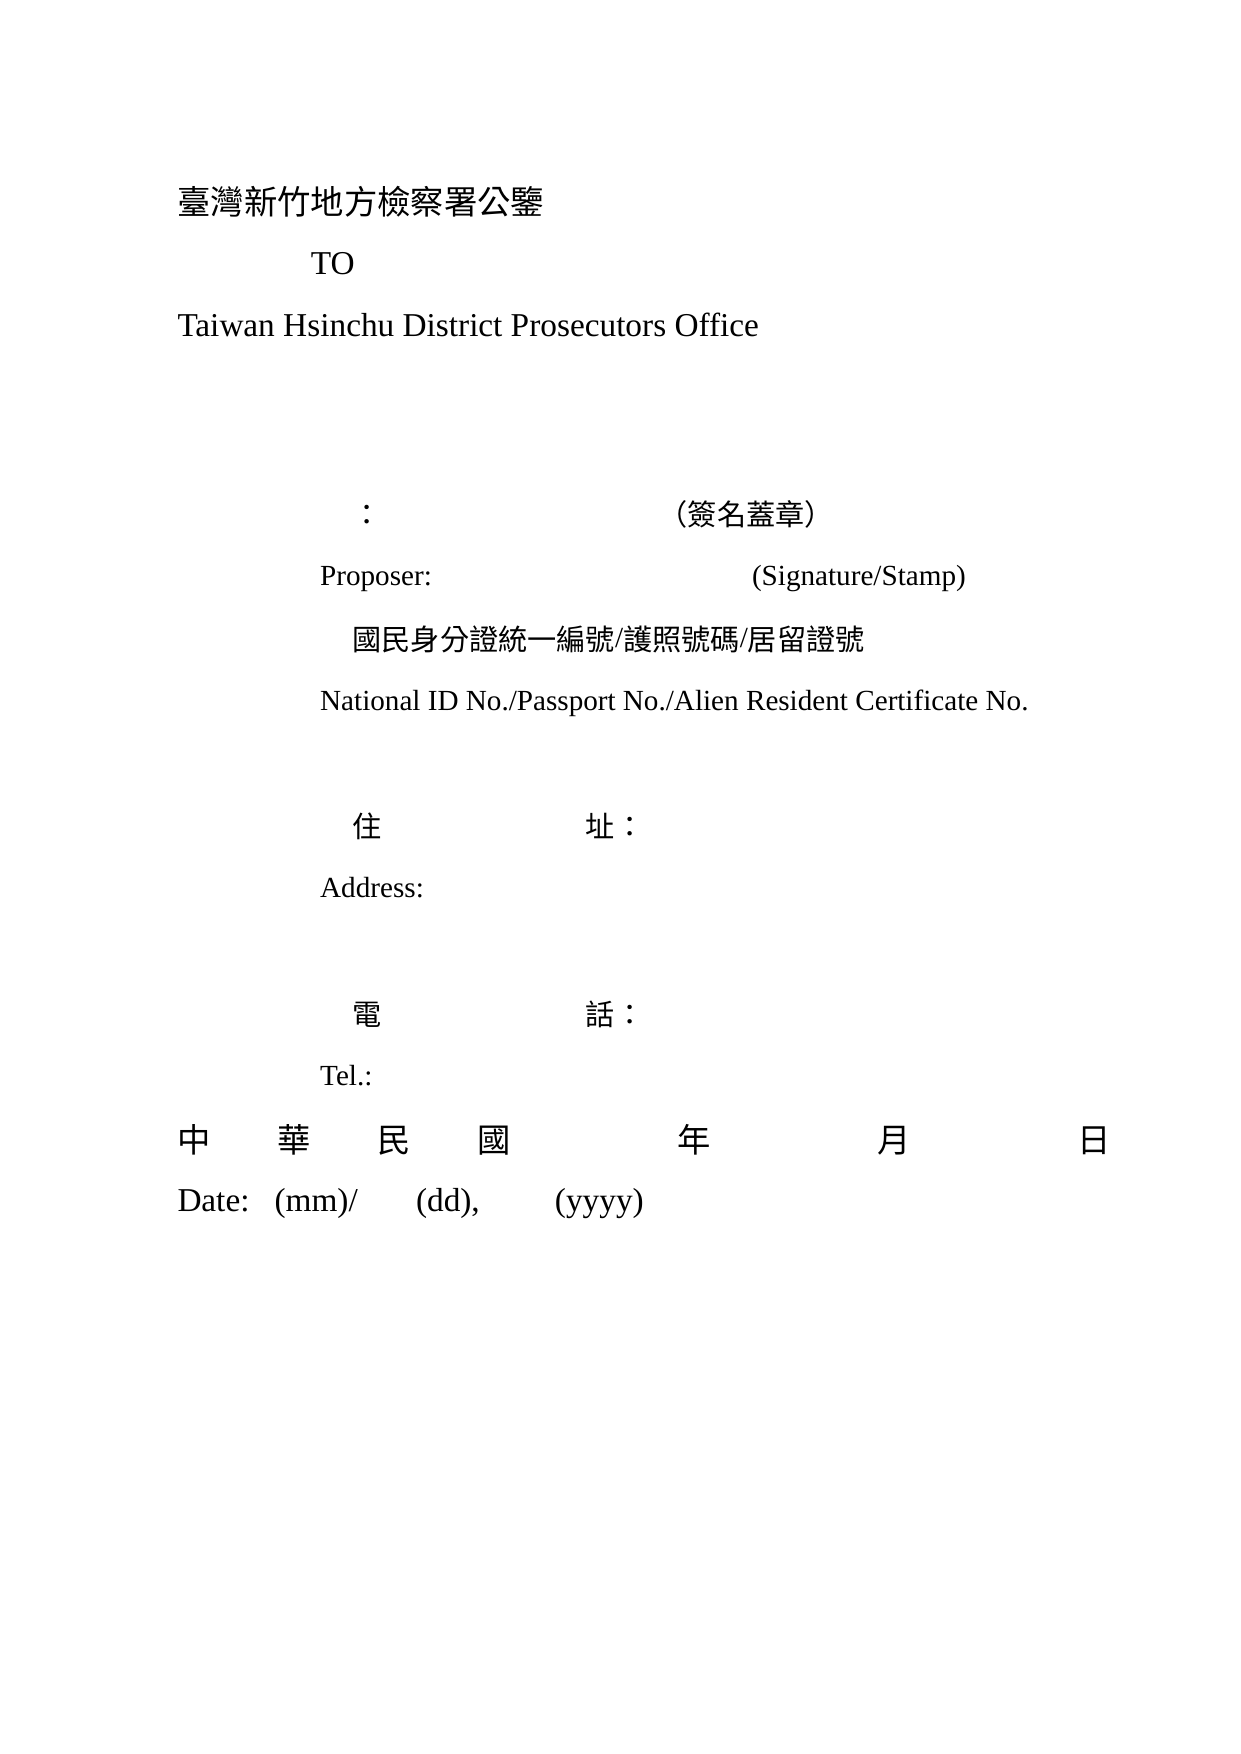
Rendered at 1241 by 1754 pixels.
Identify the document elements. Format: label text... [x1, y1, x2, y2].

text Proposer: (Signature/Stamp) [177, 533, 1122, 596]
text Tel.: [177, 1033, 1122, 1096]
text 國民身分證統一編號/護照號碼/居留證號 [177, 596, 1122, 658]
text 住 址： [177, 783, 1122, 846]
text Address: [177, 846, 1122, 908]
text Date: (mm)/ (dd), (yyyy) [177, 1158, 1122, 1221]
text ： （簽名蓋章） [177, 471, 1122, 533]
text 臺灣新竹地方檢察署公鑒 [177, 158, 1122, 221]
text National ID No./Passport No./Alien Resident Certificate No. [177, 658, 1122, 721]
text 電 話： [177, 971, 1122, 1033]
text Taiwan Hsinchu District Prosecutors Office [177, 283, 1122, 346]
text TO [177, 221, 1122, 283]
text 中 華 民 國 年 月 日 [177, 1096, 1122, 1158]
